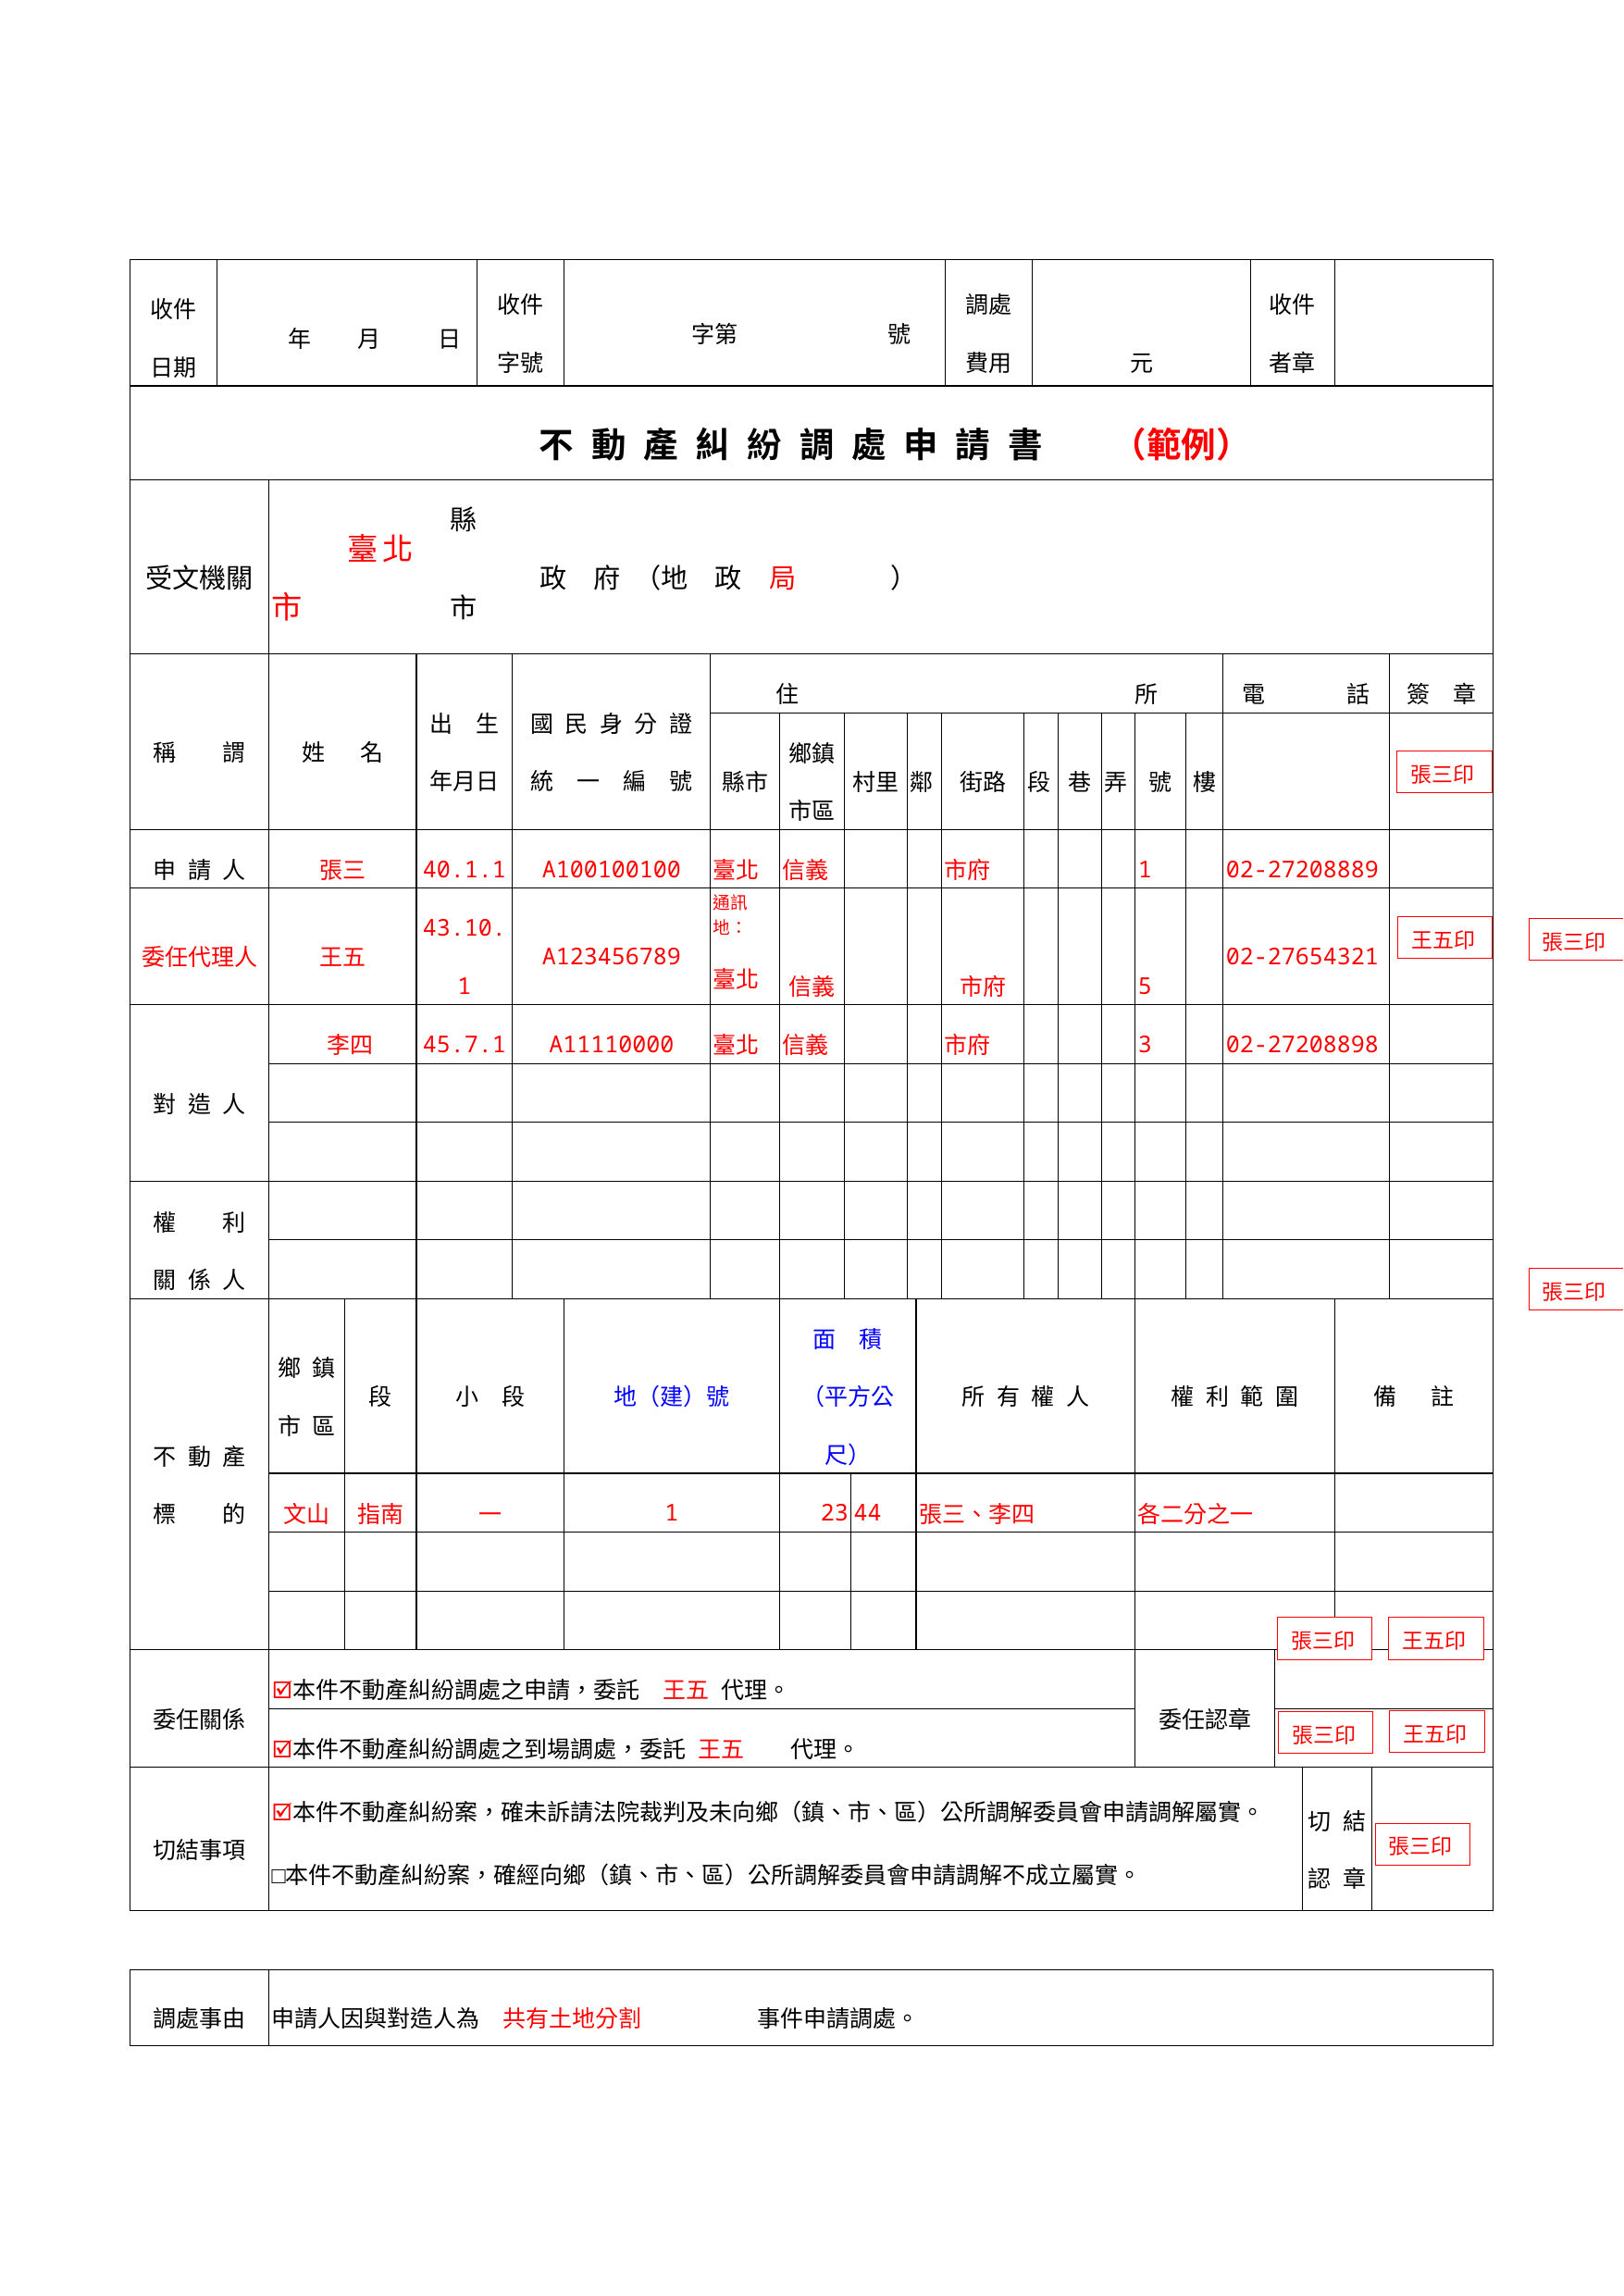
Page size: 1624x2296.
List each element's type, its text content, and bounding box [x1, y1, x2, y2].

table_cell [1390, 1123, 1493, 1181]
table_cell [1059, 1182, 1101, 1239]
table_cell [711, 1240, 779, 1298]
table_cell 02-27208898 [1223, 1005, 1389, 1063]
table_cell 23 [780, 1474, 850, 1532]
table_cell [908, 1123, 941, 1181]
table_cell [780, 1182, 844, 1239]
table_cell [1223, 1123, 1389, 1181]
table_cell 村里 [845, 714, 907, 829]
table_cell [1135, 1533, 1334, 1590]
table_cell [564, 1592, 779, 1649]
table_cell [1024, 1005, 1058, 1063]
table_cell [1186, 1123, 1222, 1181]
table_cell [417, 1592, 564, 1649]
table_cell 44 [851, 1474, 915, 1532]
table_cell [1059, 1005, 1101, 1063]
table_cell 所 有 權 人 [917, 1299, 1134, 1472]
table_cell 縣 [416, 480, 510, 538]
table_cell [942, 1064, 1023, 1122]
table_cell 樓 [1186, 714, 1222, 829]
table_cell 一 [417, 1474, 564, 1532]
table_cell 鄉 鎮 市 區 [269, 1299, 344, 1472]
table_cell [1390, 830, 1493, 887]
table_cell 申請人因與對造人為 共有土地分割 事件申請調處。 [269, 1970, 1493, 2045]
table_cell 巷 [1059, 714, 1101, 829]
table_cell 信義 [780, 1005, 844, 1063]
table_cell [780, 1240, 844, 1298]
table_cell [1223, 714, 1389, 829]
table_cell 小 段 [417, 1299, 564, 1472]
table_cell [845, 1240, 907, 1298]
table_cell [1059, 1123, 1101, 1181]
table_cell [780, 1533, 850, 1590]
table_cell [1102, 1240, 1134, 1298]
table_cell [1223, 1240, 1389, 1298]
table_cell [269, 1533, 344, 1590]
table_cell 出 生 年月日 [417, 654, 512, 829]
table_cell [417, 1240, 512, 1298]
table_cell [1186, 888, 1222, 1004]
table_cell [1223, 1064, 1389, 1122]
table_cell 地（建）號 [564, 1299, 779, 1472]
table_cell 段 [1024, 714, 1058, 829]
table_cell [1024, 1240, 1058, 1298]
table_cell [845, 830, 907, 887]
table_cell A100100100 [513, 830, 710, 887]
table_cell [780, 1123, 844, 1181]
table_cell 受文機關 [130, 480, 268, 653]
table_cell 02-27208889 [1223, 830, 1389, 887]
table_cell [917, 1592, 1134, 1649]
table_cell [1024, 1064, 1058, 1122]
table_cell [1102, 1182, 1134, 1239]
table_cell [711, 1182, 779, 1239]
table_cell [1024, 1123, 1058, 1181]
table_cell [1024, 830, 1058, 887]
table_cell 市 [416, 538, 510, 653]
table_cell 本件不動產糾紛調處之申請，委託 王五 代理。 [269, 1650, 1134, 1708]
table_cell 43.10.1 [417, 888, 512, 1004]
table_cell 市府 [942, 888, 1023, 1004]
table_cell [269, 1064, 415, 1122]
table_cell [1059, 888, 1101, 1004]
table_cell [1059, 830, 1101, 887]
table_cell [845, 1123, 907, 1181]
table_cell 住 所 [711, 654, 1222, 712]
table_cell [345, 1592, 415, 1649]
table_cell [1059, 1064, 1101, 1122]
table_cell 不 動 產 糾 紛 調 處 申 請 書 （範例） [130, 387, 1493, 478]
table_cell A11110000 [513, 1005, 710, 1063]
table_cell [845, 888, 907, 1004]
table_cell [908, 1064, 941, 1122]
table_cell 王五 [269, 888, 415, 1004]
table_header [1335, 260, 1493, 385]
table_cell [417, 1064, 512, 1122]
table_header 元 [1033, 260, 1250, 385]
table_cell A123456789 [513, 888, 710, 1004]
table_cell 切 結 認 章 [1303, 1768, 1371, 1910]
table_cell 文山 [269, 1474, 344, 1532]
table_cell [513, 1240, 710, 1298]
table_cell 02-27654321 [1223, 888, 1389, 1004]
table_cell [1335, 1592, 1493, 1649]
table_cell [1186, 1064, 1222, 1122]
table_cell [845, 1005, 907, 1063]
table_header 收件 字號 [477, 260, 564, 385]
table_cell [564, 1533, 779, 1590]
table_cell 臺北市 [269, 480, 416, 653]
table_cell [780, 1592, 850, 1649]
table_cell [1275, 1650, 1493, 1708]
table_cell [1135, 1592, 1334, 1649]
table_cell 臺北 [711, 1005, 779, 1063]
table_cell [1186, 1240, 1222, 1298]
table_cell 信義 [780, 830, 844, 887]
table_cell [1186, 1005, 1222, 1063]
table_cell 李四 [269, 1005, 415, 1063]
table_cell 3 [1135, 1005, 1185, 1063]
table_cell [345, 1533, 415, 1590]
table_cell 各二分之一 [1135, 1474, 1334, 1532]
table_cell [1372, 1768, 1493, 1910]
table_cell [513, 1123, 710, 1181]
table_cell 5 [1135, 888, 1185, 1004]
table_cell [1059, 1240, 1101, 1298]
table_cell 臺北 [711, 830, 779, 887]
table_cell 市府 [942, 1005, 1023, 1063]
table_cell 本件不動產糾紛案，確未訴請法院裁判及未向鄉（鎮、市、區）公所調解委員會申請調解屬實。 □本件不動產糾紛案，確經向鄉（鎮、市、區）公所調解委員會申請調解不成立屬實。 [269, 1768, 1302, 1910]
table_cell 稱 謂 [130, 654, 268, 829]
table_cell 通訊地： 臺北 [711, 888, 779, 1004]
table_cell 委任代理人 [130, 888, 268, 1004]
table_cell 指南 [345, 1474, 415, 1532]
table_cell 信義 [780, 888, 844, 1004]
table_cell [1102, 1005, 1134, 1063]
table_cell 委任關係 [130, 1650, 268, 1767]
table_cell [851, 1592, 915, 1649]
table_cell [711, 1064, 779, 1122]
table_cell [1335, 1474, 1493, 1532]
table_cell [908, 1005, 941, 1063]
table_cell [908, 1240, 941, 1298]
table_cell [269, 1240, 415, 1298]
table_cell [269, 1592, 344, 1649]
table_cell [417, 1123, 512, 1181]
table_cell 市府 [942, 830, 1023, 887]
table_cell [513, 1064, 710, 1122]
table_cell [417, 1182, 512, 1239]
table_header 調處 費用 [946, 260, 1032, 385]
table_cell 45.7.1 [417, 1005, 512, 1063]
table_cell 電 話 [1223, 654, 1389, 712]
table_cell 街路 [942, 714, 1023, 829]
table_cell [1390, 1064, 1493, 1122]
table_cell 號 [1135, 714, 1185, 829]
table_cell [1186, 830, 1222, 887]
table_cell 權 利 關 係 人 [130, 1182, 268, 1298]
table_header 年 月 日 [217, 260, 477, 385]
table_cell [1275, 1709, 1493, 1767]
table_cell 張三 [269, 830, 415, 887]
table_cell [1390, 714, 1493, 829]
table_cell 鄉鎮市區 [780, 714, 844, 829]
table_cell 調處事由 [130, 1970, 268, 2045]
table_cell 縣市 [711, 714, 779, 829]
table_cell [1390, 888, 1493, 1004]
table_cell [1335, 1533, 1493, 1590]
table_cell [908, 1182, 941, 1239]
table_cell [417, 1533, 564, 1590]
table_cell [908, 888, 941, 1004]
table_cell [1186, 1182, 1222, 1239]
table_header 字第 號 [564, 260, 945, 385]
table_cell 簽 章 [1390, 654, 1493, 712]
table_cell [1390, 1240, 1493, 1298]
table_cell [269, 1123, 415, 1181]
table_cell 本件不動產糾紛調處之到場調處，委託 王五 代理。 [269, 1709, 1134, 1767]
table_cell [1390, 1182, 1493, 1239]
table_cell [917, 1533, 1134, 1590]
table_cell [130, 1911, 1494, 1969]
table_cell [942, 1123, 1023, 1181]
table_cell 姓 名 [269, 654, 415, 829]
table_cell [780, 1064, 844, 1122]
table_cell 對 造 人 [130, 1005, 268, 1181]
table_cell 申 請 人 [130, 830, 268, 887]
table_cell 鄰 [908, 714, 941, 829]
table_cell [1390, 1005, 1493, 1063]
table_cell 段 [345, 1299, 415, 1472]
table_cell [851, 1533, 915, 1590]
table_cell [1024, 888, 1058, 1004]
table_cell [942, 1240, 1023, 1298]
table_cell [908, 830, 941, 887]
table_cell [1135, 1182, 1185, 1239]
table_cell [1135, 1064, 1185, 1122]
table_cell 面 積 （平方公尺） [780, 1299, 915, 1472]
table_cell 國 民 身 分 證 統 一 編 號 [513, 654, 710, 829]
table_header 收件 日期 [130, 260, 217, 385]
table_cell 權 利 範 圍 [1135, 1299, 1334, 1472]
table_cell 1 [564, 1474, 779, 1532]
table_cell [1102, 1064, 1134, 1122]
table_cell [1135, 1240, 1185, 1298]
table_cell 委任認章 [1135, 1650, 1274, 1767]
table_cell [845, 1182, 907, 1239]
table_cell 弄 [1102, 714, 1134, 829]
table_cell 40.1.1 [417, 830, 512, 887]
table_cell [1102, 1123, 1134, 1181]
table_cell 政 府 （地 政 局 ） [510, 480, 1493, 653]
table_cell 張三、李四 [917, 1474, 1134, 1532]
table_cell 備 註 [1335, 1299, 1493, 1472]
table_cell [269, 1182, 415, 1239]
table_cell [1102, 830, 1134, 887]
table_cell 不 動 產 標 的 [130, 1299, 268, 1649]
table_cell 1 [1135, 830, 1185, 887]
table_cell [1024, 1182, 1058, 1239]
table_cell [845, 1064, 907, 1122]
table_cell [1135, 1123, 1185, 1181]
table_cell [711, 1123, 779, 1181]
table_cell [1102, 888, 1134, 1004]
table_cell 切結事項 [130, 1768, 268, 1910]
table_cell [513, 1182, 710, 1239]
table_cell [1223, 1182, 1389, 1239]
table_header 收件 者章 [1251, 260, 1334, 385]
table_cell [942, 1182, 1023, 1239]
